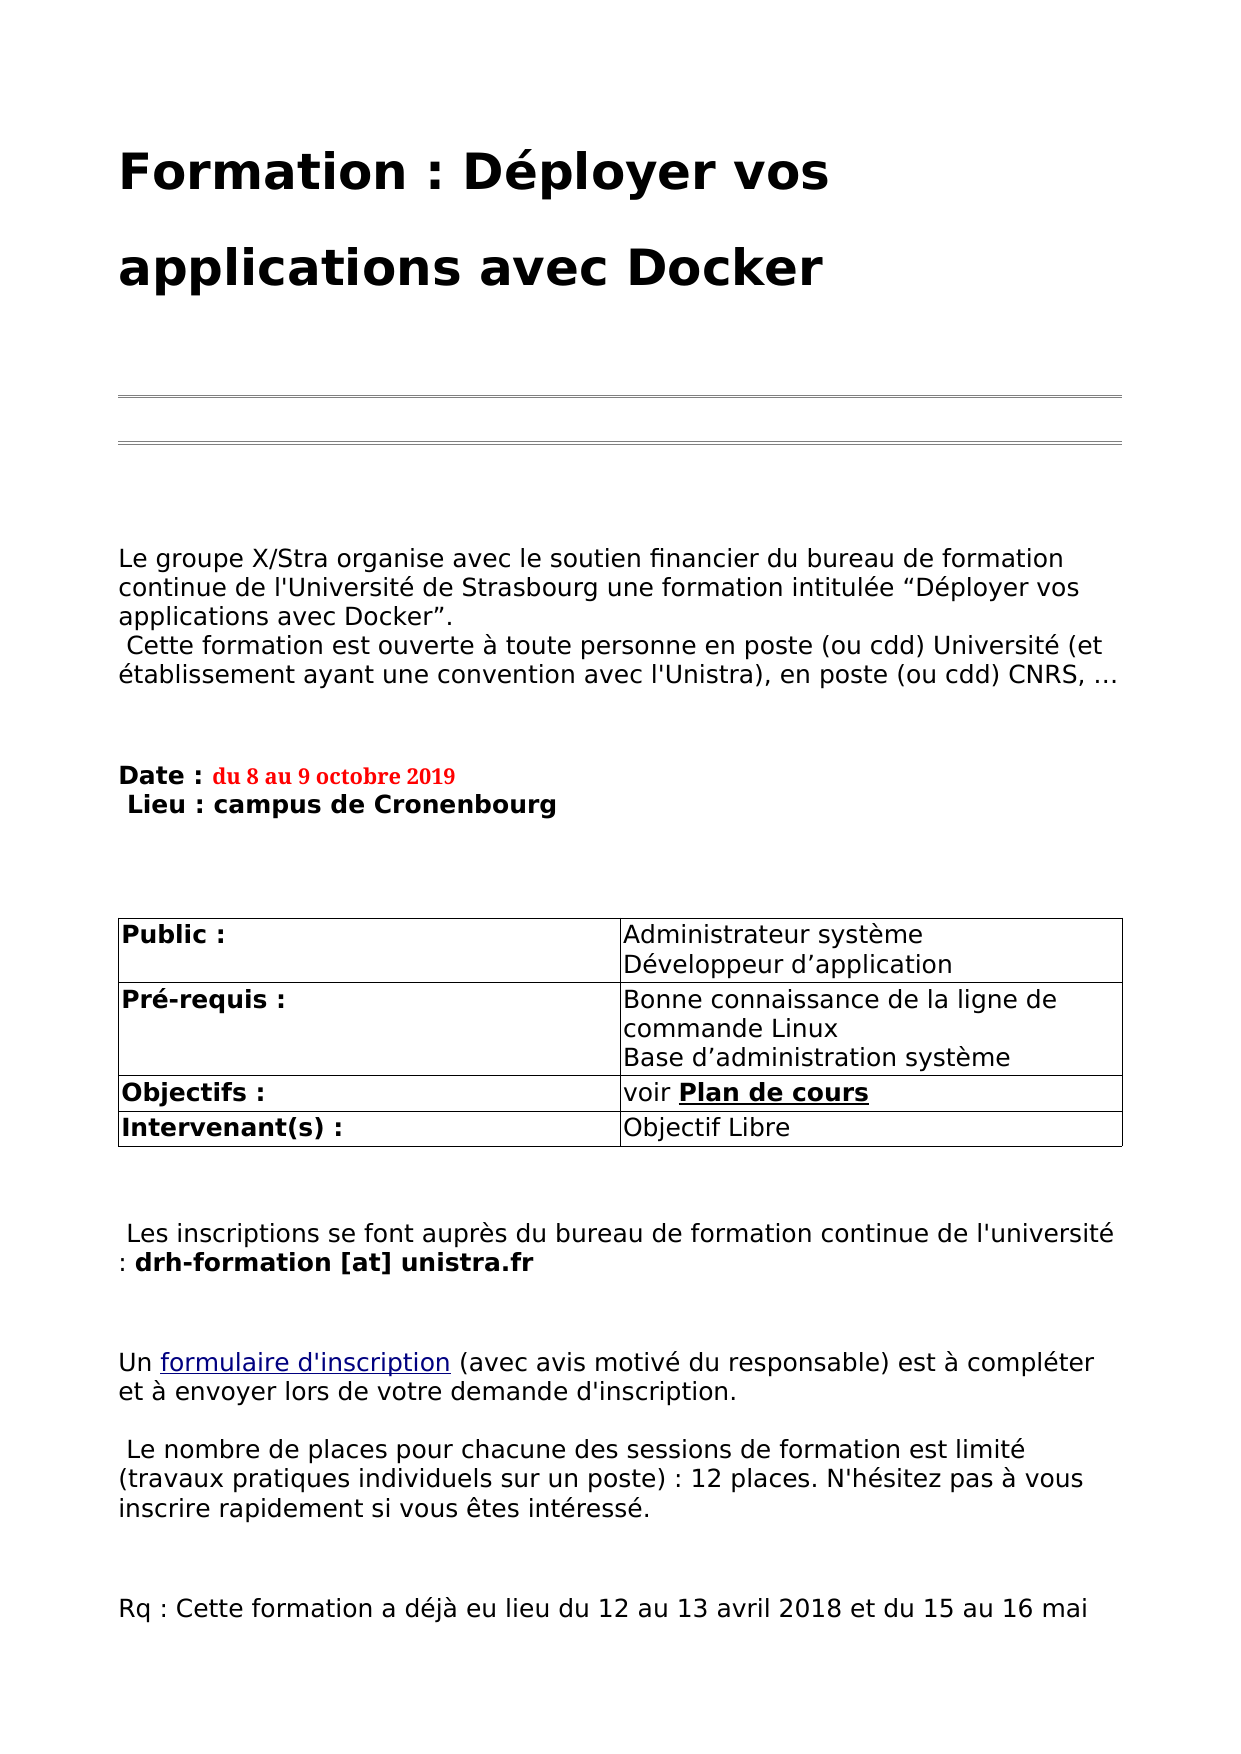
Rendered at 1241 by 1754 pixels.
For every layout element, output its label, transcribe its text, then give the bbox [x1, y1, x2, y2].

table_cell Objectifs : [119, 1076, 620, 1111]
text Date : du 8 au 9 octobre 2019 Lieu : campus de Cronenbourg [118, 761, 1122, 819]
table_cell Intervenant(s) : [119, 1112, 620, 1146]
text Rq : Cette formation a déjà eu lieu du 12 au 13 avril 2018 et du 15 au 16 mai [118, 1594, 1122, 1623]
text Un formulaire d'inscription (avec avis motivé du responsable) est à compléter et à envoyer lors de votre demande d'inscription. Le nombre de places pour chacune des sessions de formation est limité (travaux pratiques individuels sur un poste) : 12 places. N'hésitez pas à vous inscrire rapidement si vous êtes intéressé. [118, 1348, 1122, 1581]
table_cell voir Plan de cours [621, 1076, 1122, 1111]
table_cell Pré-requis : [119, 983, 620, 1075]
subtitle Formation : Déployer vos [118, 143, 1122, 201]
table_cell Objectif Libre [621, 1112, 1122, 1146]
subtitle applications avec Docker [118, 239, 1122, 297]
table_header Administrateur système Développeur d’application [621, 919, 1122, 982]
text Le groupe X/Stra organise avec le soutien financier du bureau de formation continue de l'Université de Strasbourg une formation intitulée “Déployer vos applications avec Docker”. Cette formation est ouverte à toute personne en poste (ou cdd) Université (et établissement ayant une convention avec l'Unistra), en poste (ou cdd) CNRS, … [118, 544, 1122, 748]
table_cell Bonne connaissance de la ligne de commande Linux Base d’administration système [621, 983, 1122, 1075]
text Les inscriptions se font auprès du bureau de formation continue de l'université : drh-formation [at] unistra.fr [118, 1161, 1122, 1336]
table_header Public : [119, 919, 620, 982]
